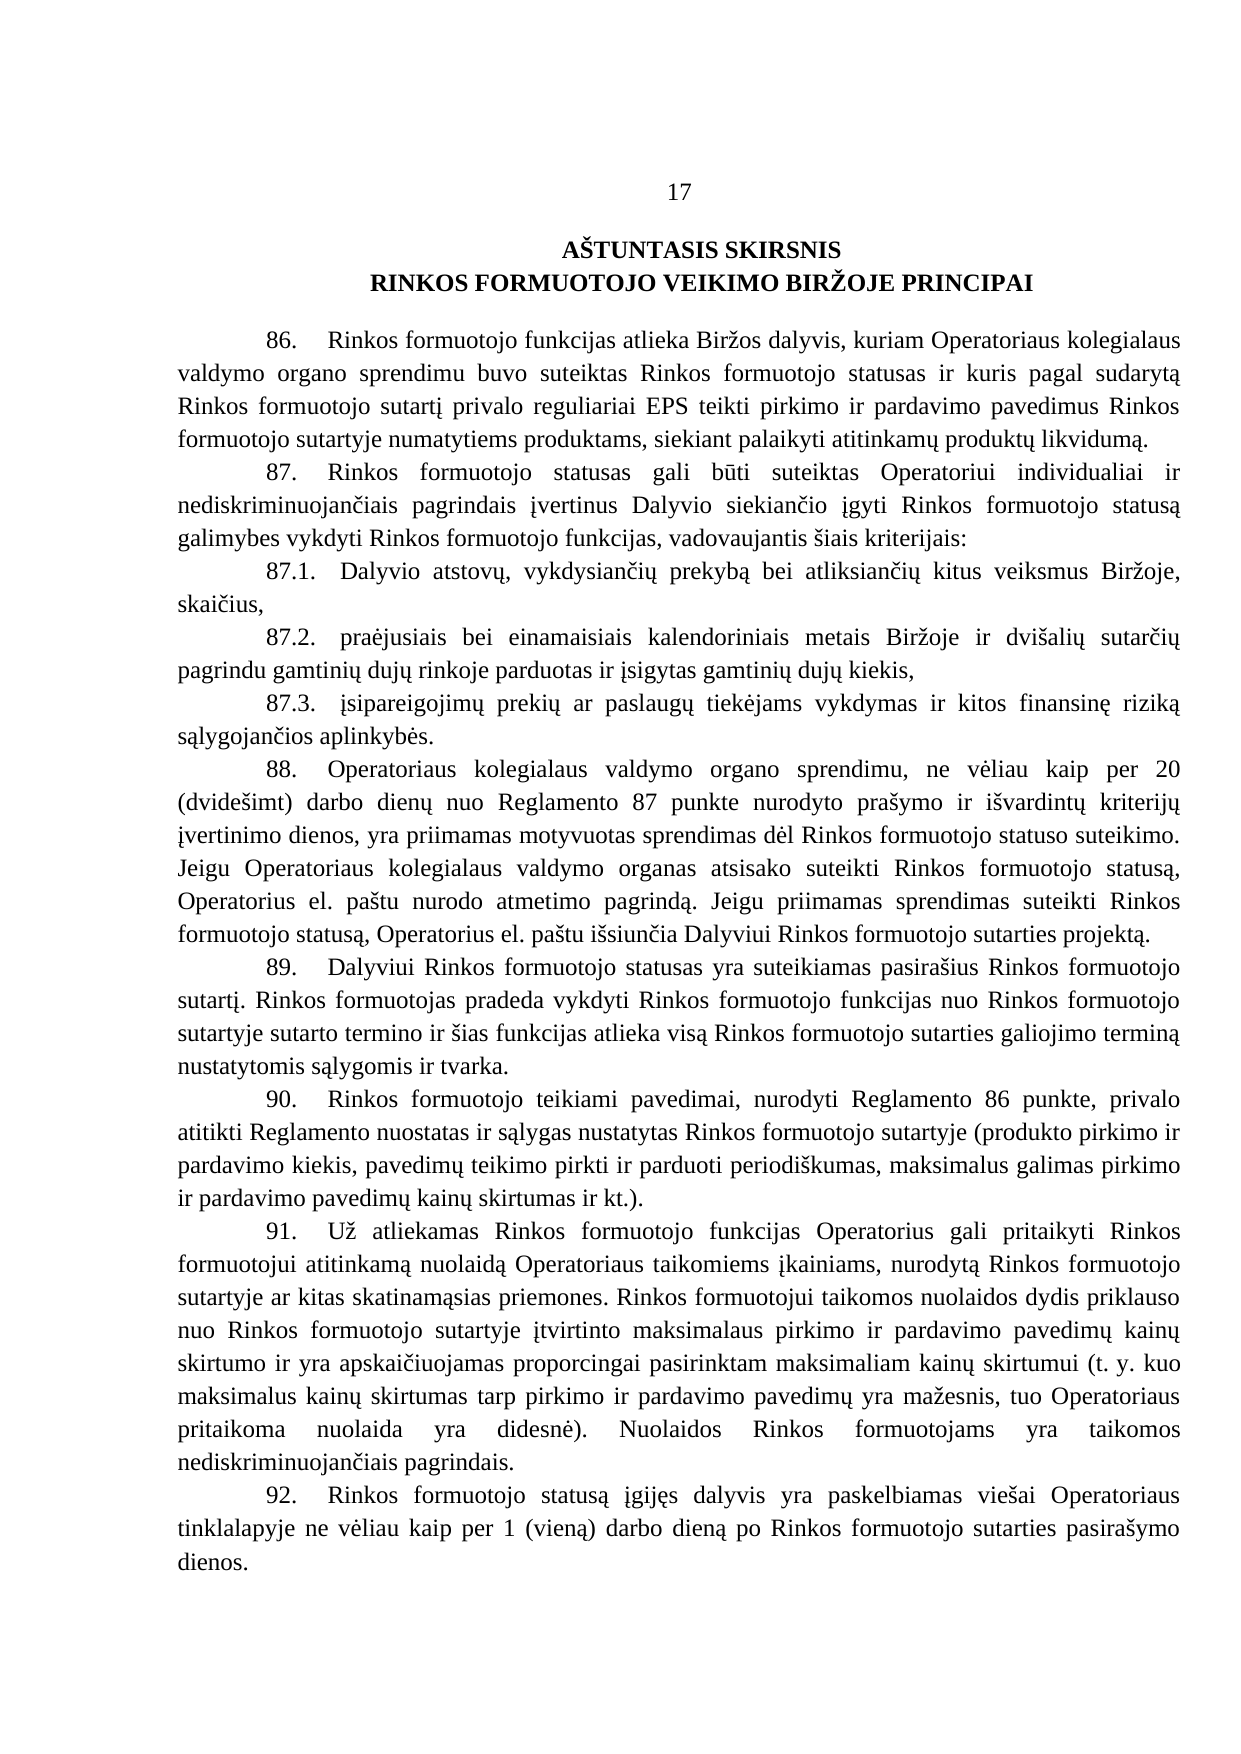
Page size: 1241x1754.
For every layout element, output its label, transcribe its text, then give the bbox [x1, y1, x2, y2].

text 87.1. Dalyvio atstovų, vykdysiančių prekybą bei atliksiančių kitus veiksmus Biržoje, skaičius, [177, 556, 1181, 618]
text 87.2. praėjusiais bei einamaisiais kalendoriniais metais Biržoje ir dvišalių sutarčių pagrindu gamtinių dujų rinkoje parduotas ir įsigytas gamtinių dujų kiekis, [177, 622, 1181, 684]
text 90. Rinkos formuotojo teikiami pavedimai, nurodyti Reglamento 86 punkte, privalo atitikti Reglamento nuostatas ir sąlygas nustatytas Rinkos formuotojo sutartyje (produkto pirkimo ir pardavimo kiekis, pavedimų teikimo pirkti ir parduoti periodiškumas, maksimalus galimas pirkimo ir pardavimo pavedimų kainų skirtumas ir kt.). [177, 1084, 1181, 1212]
text 87. Rinkos formuotojo statusas gali būti suteiktas Operatoriui individualiai ir nediskriminuojančiais pagrindais įvertinus Dalyvio siekiančio įgyti Rinkos formuotojo statusą galimybes vykdyti Rinkos formuotojo funkcijas, vadovaujantis šiais kriterijais: [177, 457, 1181, 552]
text 86. Rinkos formuotojo funkcijas atlieka Biržos dalyvis, kuriam Operatoriaus kolegialaus valdymo organo sprendimu buvo suteiktas Rinkos formuotojo statusas ir kuris pagal sudarytą Rinkos formuotojo sutartį privalo reguliariai EPS teikti pirkimo ir pardavimo pavedimus Rinkos formuotojo sutartyje numatytiems produktams, siekiant palaikyti atitinkamų produktų likvidumą. [177, 325, 1181, 453]
text 91. Už atliekamas Rinkos formuotojo funkcijas Operatorius gali pritaikyti Rinkos formuotojui atitinkamą nuolaidą Operatoriaus taikomiems įkainiams, nurodytą Rinkos formuotojo sutartyje ar kitas skatinamąsias priemones. Rinkos formuotojui taikomos nuolaidos dydis priklauso nuo Rinkos formuotojo sutartyje įtvirtinto maksimalaus pirkimo ir pardavimo pavedimų kainų skirtumo ir yra apskaičiuojamas proporcingai pasirinktam maksimaliam kainų skirtumui (t. y. kuo maksimalus kainų skirtumas tarp pirkimo ir pardavimo pavedimų yra mažesnis, tuo Operatoriaus pritaikoma nuolaida yra didesnė). Nuolaidos Rinkos formuotojams yra taikomos nediskriminuojančiais pagrindais. [177, 1216, 1181, 1476]
text AŠTUNTASIS SKIRSNIS RINKOS FORMUOTOJO VEIKIMO BIRŽOJE PRINCIPAI [222, 235, 1181, 296]
text 92. Rinkos formuotojo statusą įgijęs dalyvis yra paskelbiamas viešai Operatoriaus tinklalapyje ne vėliau kaip per 1 (vieną) darbo dieną po Rinkos formuotojo sutarties pasirašymo dienos. [177, 1481, 1181, 1575]
text 88. Operatoriaus kolegialaus valdymo organo sprendimu, ne vėliau kaip per 20 (dvidešimt) darbo dienų nuo Reglamento 87 punkte nurodyto prašymo ir išvardintų kriterijų įvertinimo dienos, yra priimamas motyvuotas sprendimas dėl Rinkos formuotojo statuso suteikimo. Jeigu Operatoriaus kolegialaus valdymo organas atsisako suteikti Rinkos formuotojo statusą, Operatorius el. paštu nurodo atmetimo pagrindą. Jeigu priimamas sprendimas suteikti Rinkos formuotojo statusą, Operatorius el. paštu išsiunčia Dalyviui Rinkos formuotojo sutarties projektą. [177, 754, 1181, 948]
text 87.3. įsipareigojimų prekių ar paslaugų tiekėjams vykdymas ir kitos finansinę riziką sąlygojančios aplinkybės. [177, 688, 1181, 750]
text 89. Dalyviui Rinkos formuotojo statusas yra suteikiamas pasirašius Rinkos formuotojo sutartį. Rinkos formuotojas pradeda vykdyti Rinkos formuotojo funkcijas nuo Rinkos formuotojo sutartyje sutarto termino ir šias funkcijas atlieka visą Rinkos formuotojo sutarties galiojimo terminą nustatytomis sąlygomis ir tvarka. [177, 952, 1181, 1080]
